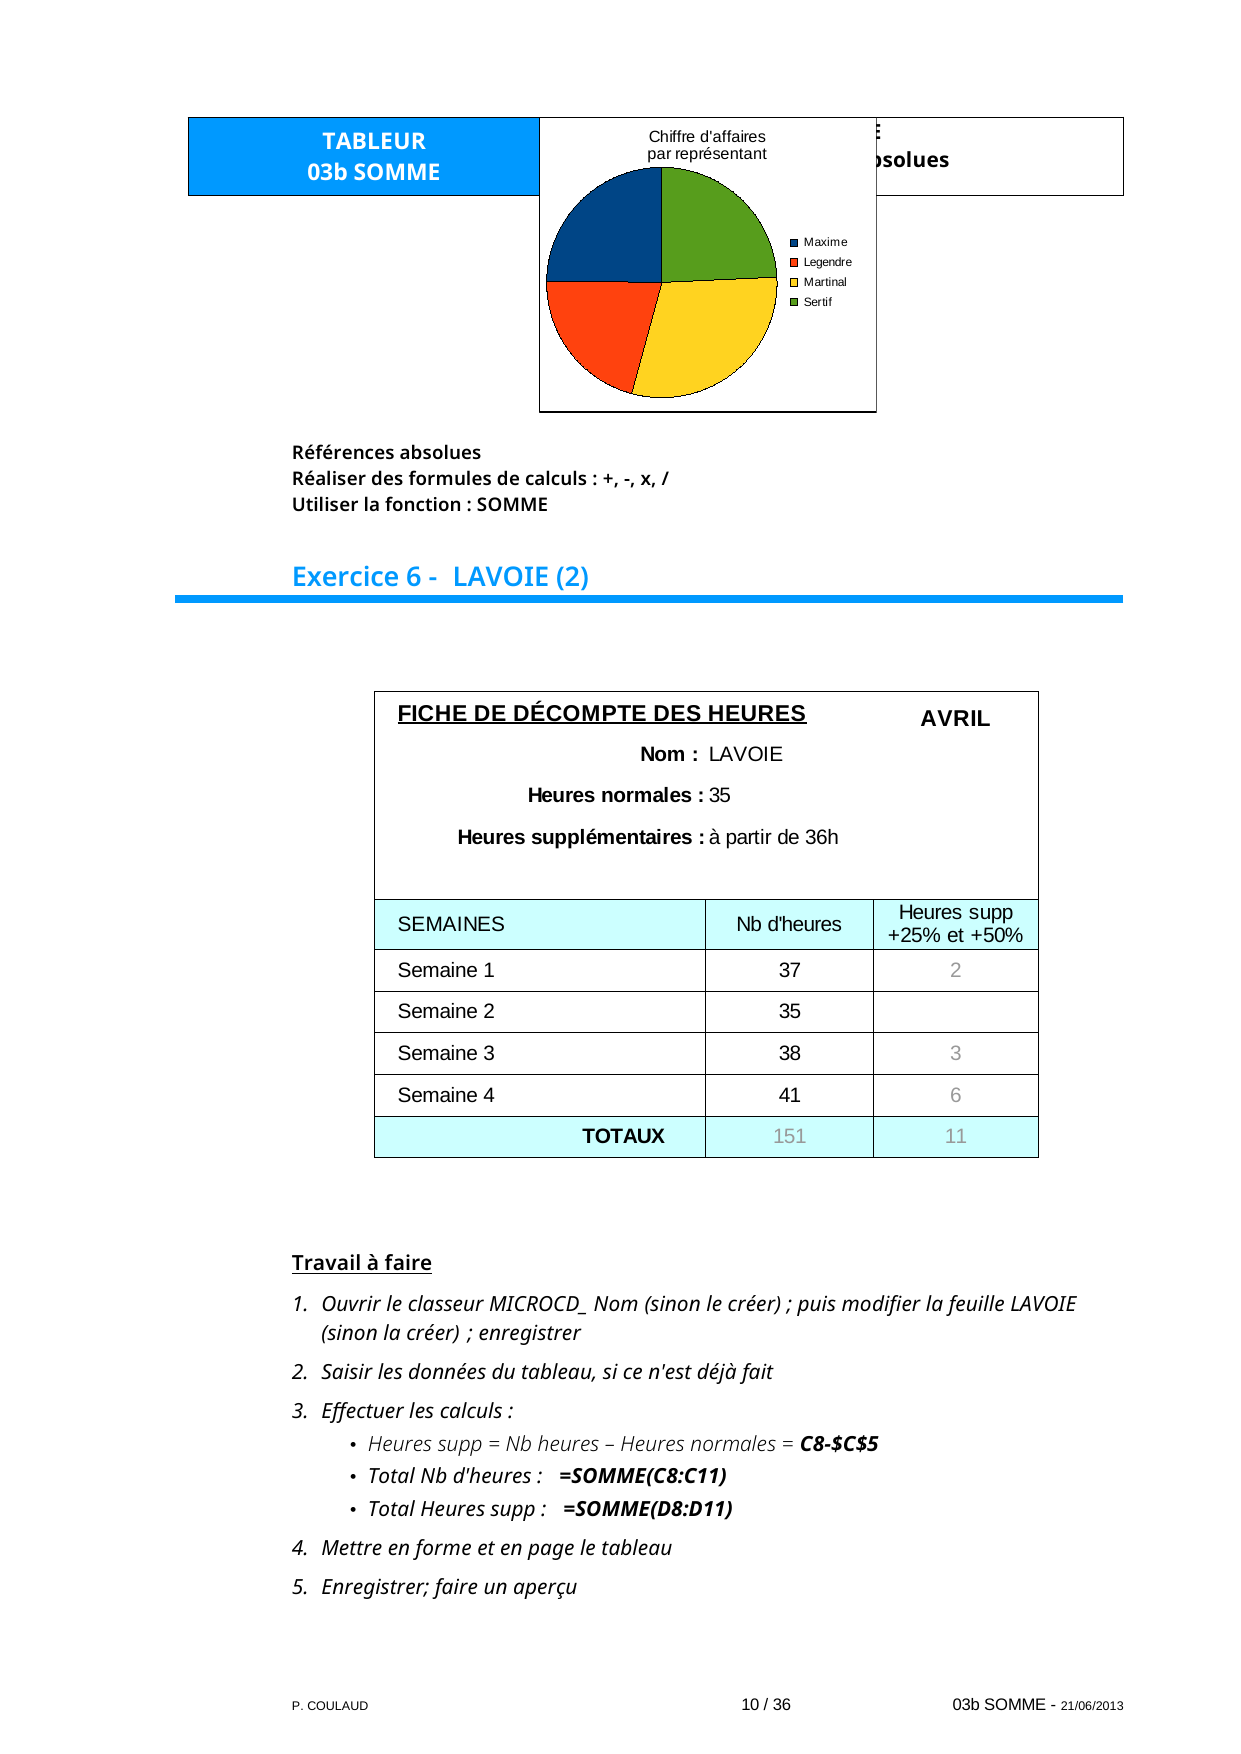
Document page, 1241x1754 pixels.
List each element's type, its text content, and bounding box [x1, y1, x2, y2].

table_header SOMME Références absolues [877, 118, 1123, 195]
list Effectuer les calculs : [292, 1396, 1123, 1424]
subtitle LAVOIE (2) [175, 558, 1123, 595]
list Total Heures supp : =SOMME(D8:D11) [350, 1494, 1123, 1522]
list Enregistrer; faire un aperçu [292, 1572, 1123, 1600]
list Heures supp = Nb heures – Heures normales = C8-$C$5 [350, 1428, 1123, 1457]
list Ouvrir le classeur MICROCD_ Nom (sinon le créer) ; puis modifier la feuille LAVOIE (sinon la créer) ; enregistrer [292, 1289, 1123, 1346]
subtitle Références absolues Réaliser des formules de calculs : +, -, x, / Utiliser la fonction : SOMME [292, 196, 1123, 517]
list Total Nb d'heures : =SOMME(C8:C11) [350, 1461, 1123, 1490]
subtitle Travail à faire [292, 1248, 1123, 1277]
list Saisir les données du tableau, si ce n'est déjà fait [292, 1357, 1123, 1385]
list Mettre en forme et en page le tableau [292, 1533, 1123, 1561]
